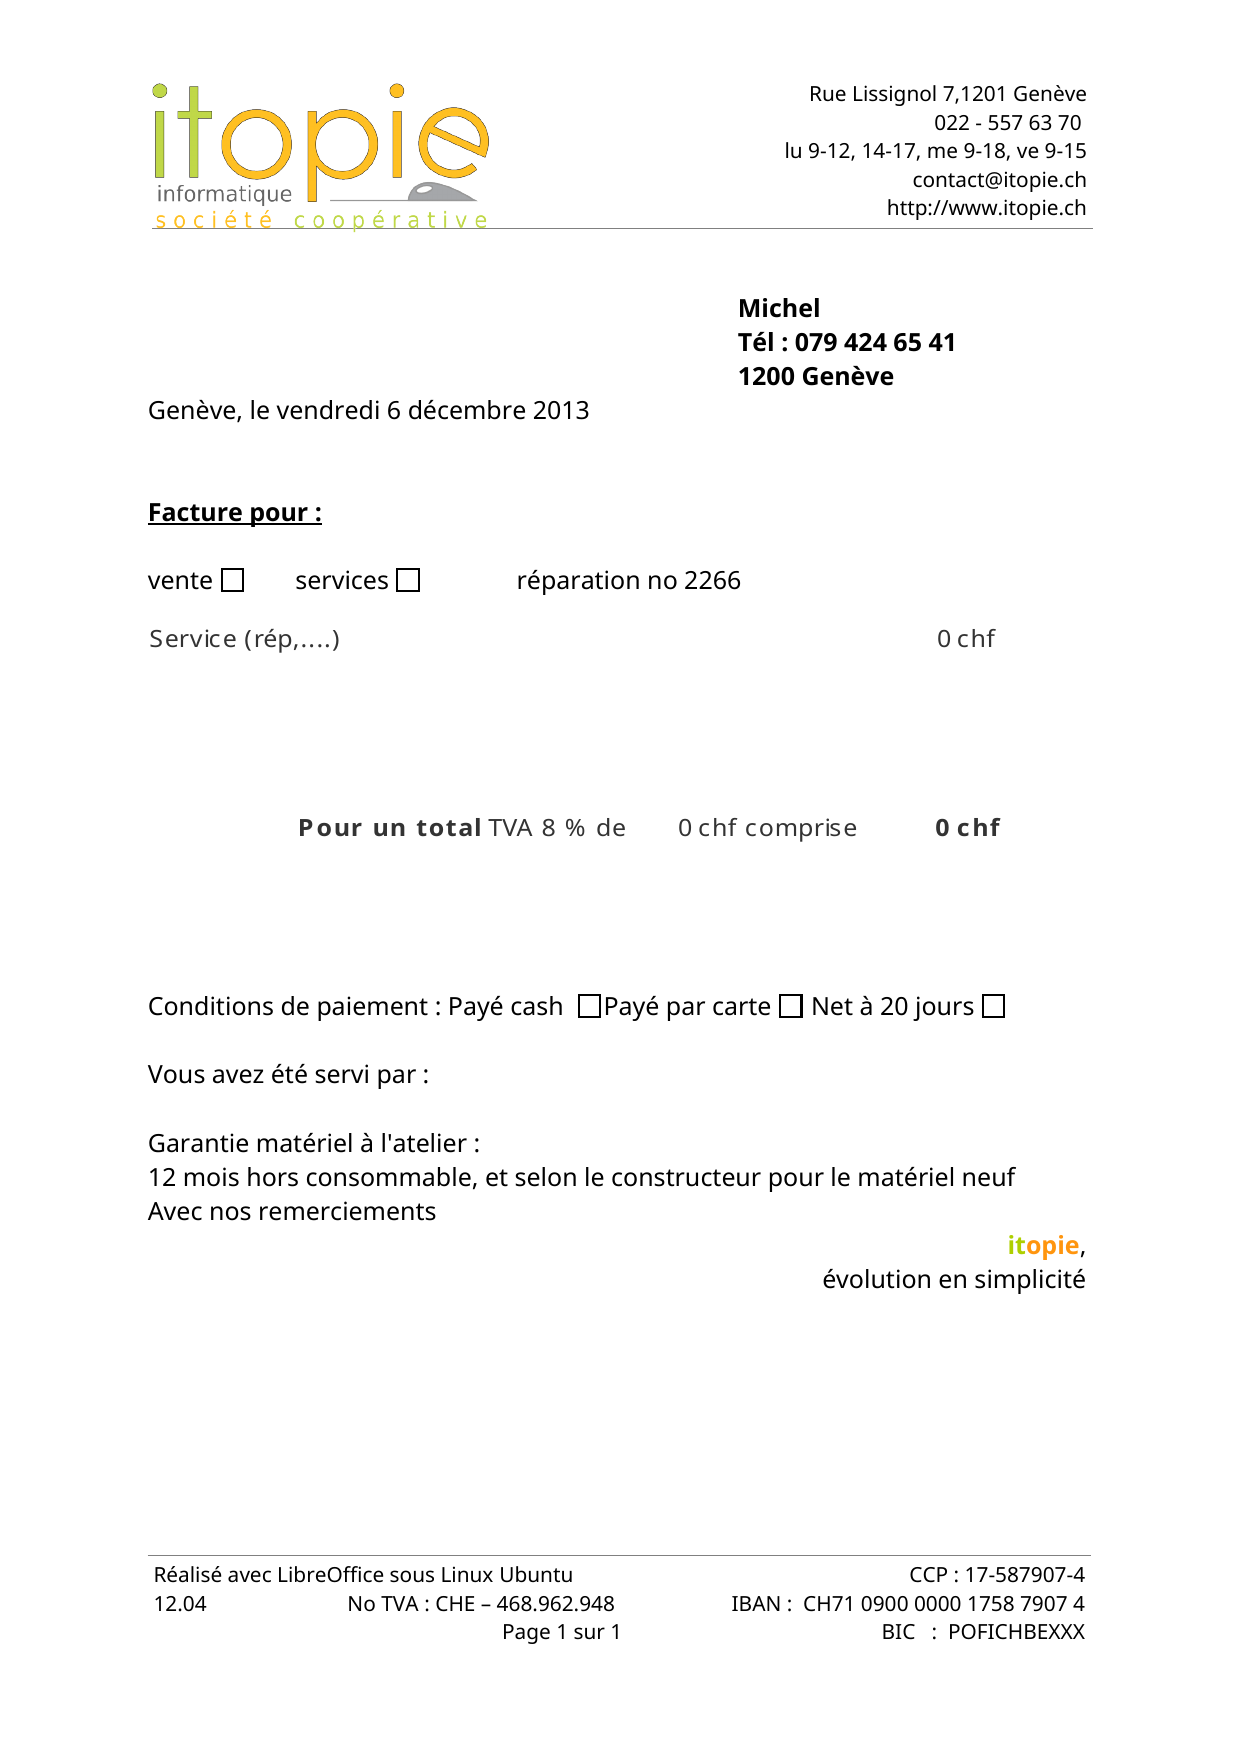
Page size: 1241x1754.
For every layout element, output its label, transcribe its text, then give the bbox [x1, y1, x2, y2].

text vente services réparation no 2266 [148, 563, 1093, 597]
text 1200 Genève [148, 358, 1093, 392]
text Conditions de paiement : Payé cash Payé par carte Net à 20 jours [148, 989, 1093, 1023]
text Genève, le vendredi 6 décembre 2013 [148, 392, 1093, 427]
text Avec nos remerciements [148, 1193, 1093, 1227]
picture [138, 72, 500, 244]
text 12 mois hors consommable, et selon le constructeur pour le matériel neuf [148, 1159, 1093, 1193]
text itopie, [148, 1227, 1093, 1262]
text Facture pour : [148, 495, 1093, 529]
text Michel [148, 290, 1093, 324]
text Tél : 079 424 65 41 [148, 324, 1093, 358]
text Garantie matériel à l'atelier : [148, 1125, 1093, 1159]
text évolution en simplicité [148, 1262, 1093, 1296]
text Vous avez été servi par : [148, 1057, 1093, 1091]
